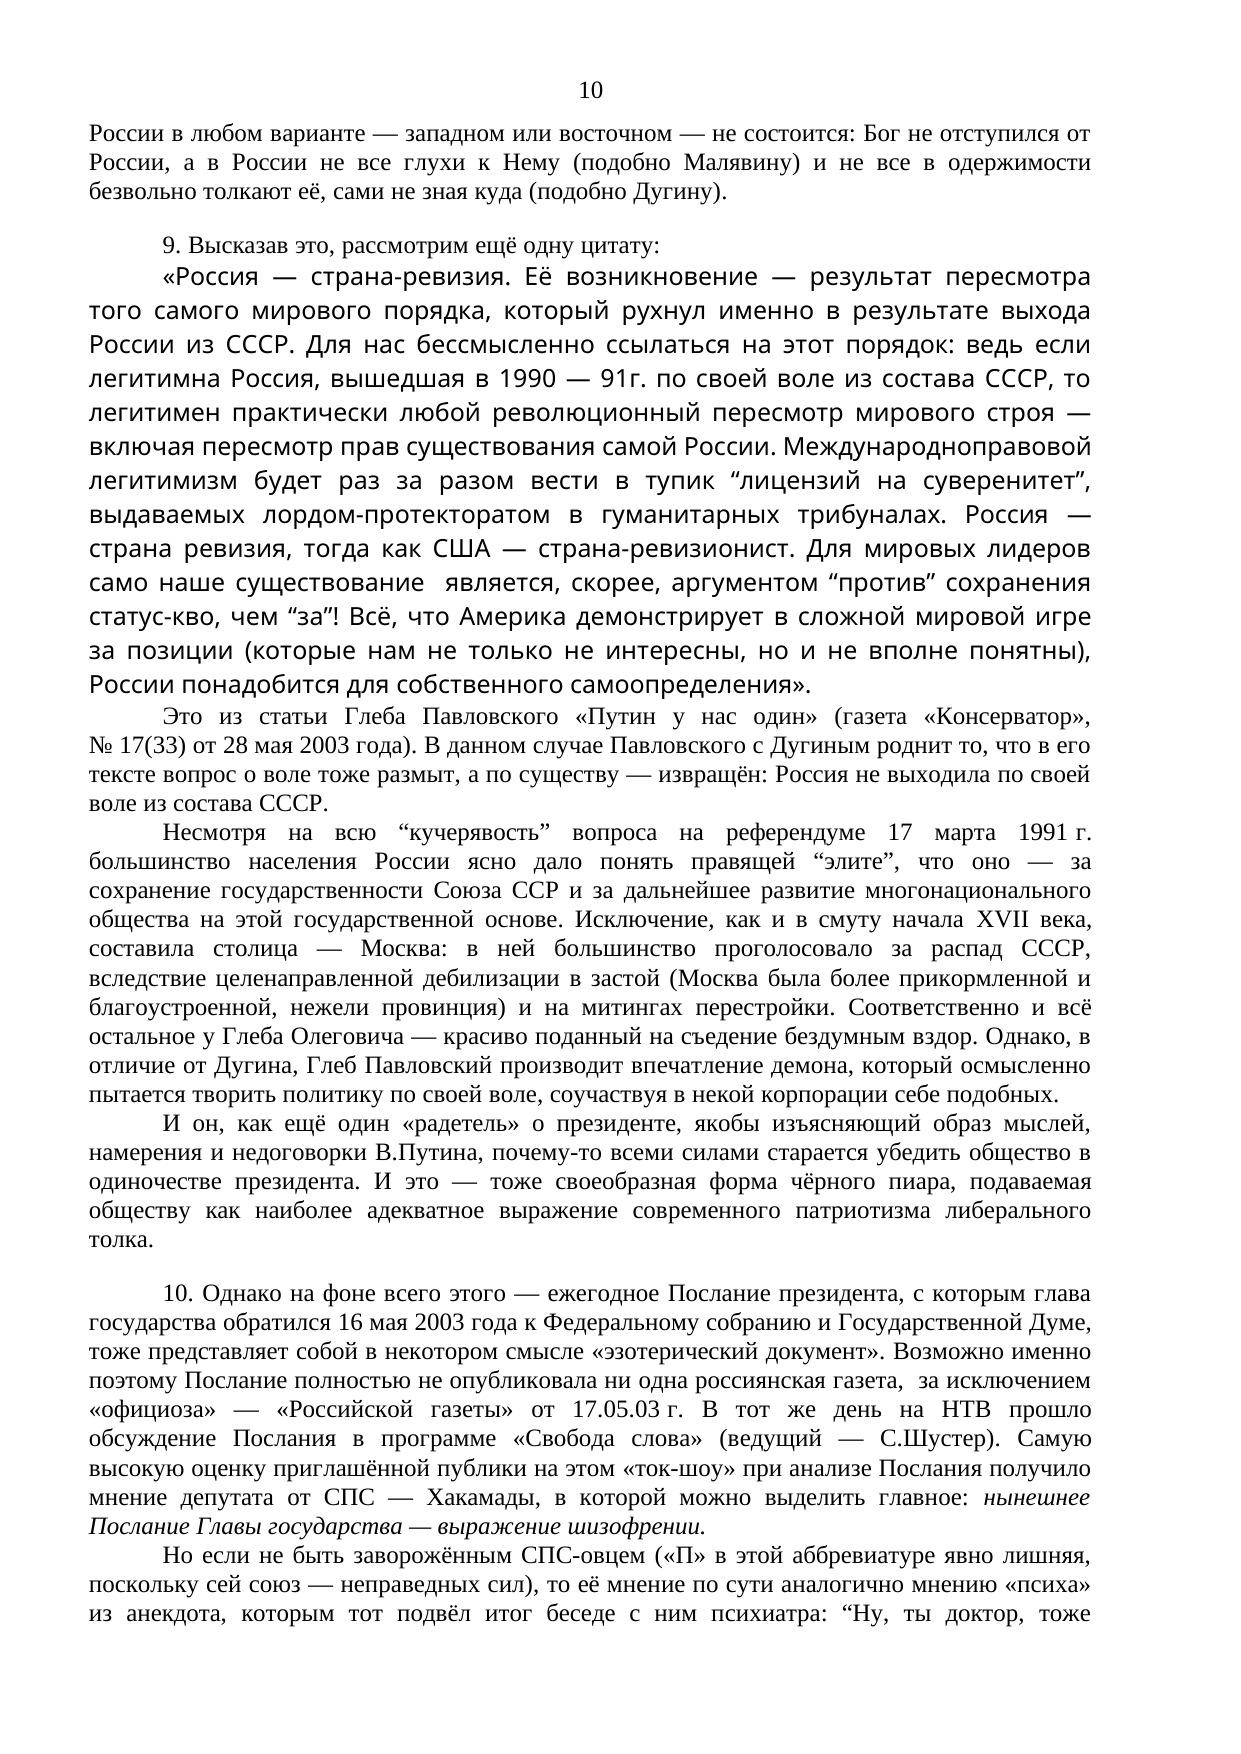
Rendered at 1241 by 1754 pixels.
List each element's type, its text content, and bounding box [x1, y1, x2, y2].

text России в любом варианте — западном или восточном — не состоится: Бог не отступился от России, а в России не все глухи к Нему (подобно Малявину) и не все в одержимости безвольно толкают её, сами не зная куда (подобно Дугину). [89, 118, 1092, 205]
text 9. Высказав это, рассмотрим ещё одну цитату: [89, 230, 1092, 259]
text Но если не быть заворожённым СПС-овцем («П» в этой аббревиатуре явно лишняя, поскольку сей союз — неправедных сил), то её мнение по сути аналогично мнению «психа» из анекдота, которым тот подвёл итог беседе с ним психиатра: “Ну, ты доктор, тоже [89, 1539, 1092, 1627]
text «Россия — страна-ревизия. Её возникновение — результат пересмотра того самого мирового порядка, который рухнул именно в результате выхода России из СССР. Для нас бессмысленно ссылаться на этот порядок: ведь если легитимна Россия, вышедшая в 1990 — 91г. по своей воле из состава СССР, то легитимен практически любой революционный пересмотр мирового строя — включая пересмотр прав существования самой России. Международноправовой легитимизм будет раз за разом вести в тупик “лицензий на суверенитет”, выдаваемых лордом-протекторатом в гуманитарных трибуналах. Россия — страна ревизия, тогда как США — страна-ревизионист. Для мировых лидеров само наше существование является, скорее, аргументом “против” сохранения статус-кво, чем “за”! Всё, что Америка демонстрирует в сложной мировой игре за позиции (которые нам не только не интересны, но и не вполне понятны), России понадобится для собственного самоопределения». [89, 259, 1092, 701]
text Это из статьи Глеба Павловского «Путин у нас один» (газета «Консерватор», № 17(33) от 28 мая 2003 года). В данном случае Павловского с Дугиным роднит то, что в его тексте вопрос о воле тоже размыт, а по существу — извращён: Россия не выходила по своей воле из состава СССР. [89, 701, 1092, 817]
text Несмотря на всю “кучерявость” вопроса на референдуме 17 марта 1991 г. большинство населения России ясно дало понять правящей “элите”, что оно — за сохранение государственности Союза ССР и за дальнейшее развитие многонационального общества на этой государственной основе. Исключение, как и в смуту начала XVII века, составила столица — Москва: в ней большинство проголосовало за распад СССР, вследствие целенаправленной дебилизации в застой (Москва была более прикормленной и благоустроенной, нежели провинция) и на митингах перестройки. Соответственно и всё остальное у Глеба Олеговича — красиво поданный на съедение бездумным вздор. Однако, в отличие от Дугина, Глеб Павловский производит впечатление демона, который осмысленно пытается творить политику по своей воле, соучаствуя в некой корпорации себе подобных. [89, 817, 1092, 1108]
text 10. Однако на фоне всего этого — ежегодное Послание президента, с которым глава государства обратился 16 мая 2003 года к Федеральному собранию и Государственной Думе, тоже представляет собой в некотором смысле «эзотерический документ». Возможно именно поэтому Послание полностью не опубликовала ни одна россиянская газета, за исключением «официоза» — «Российской газеты» от 17.05.03 г. В тот же день на НТВ прошло обсуждение Послания в программе «Свобода слова» (ведущий — С.Шустер). Самую высокую оценку приглашённой публики на этом «ток-шоу» при анализе Послания получило мнение депутата от СПС — Хакамады, в которой можно выделить главное: нынешнее Послание Главы государства — выражение шизофрении. [89, 1278, 1092, 1539]
text И он, как ещё один «радетель» о президенте, якобы изъясняющий образ мыслей, намерения и недоговорки В.Путина, почему-то всеми силами старается убедить общество в одиночестве президента. И это — тоже своеобразная форма чёрного пиара, подаваемая обществу как наиболее адекватное выражение современного патриотизма либерального толка. [89, 1108, 1092, 1253]
